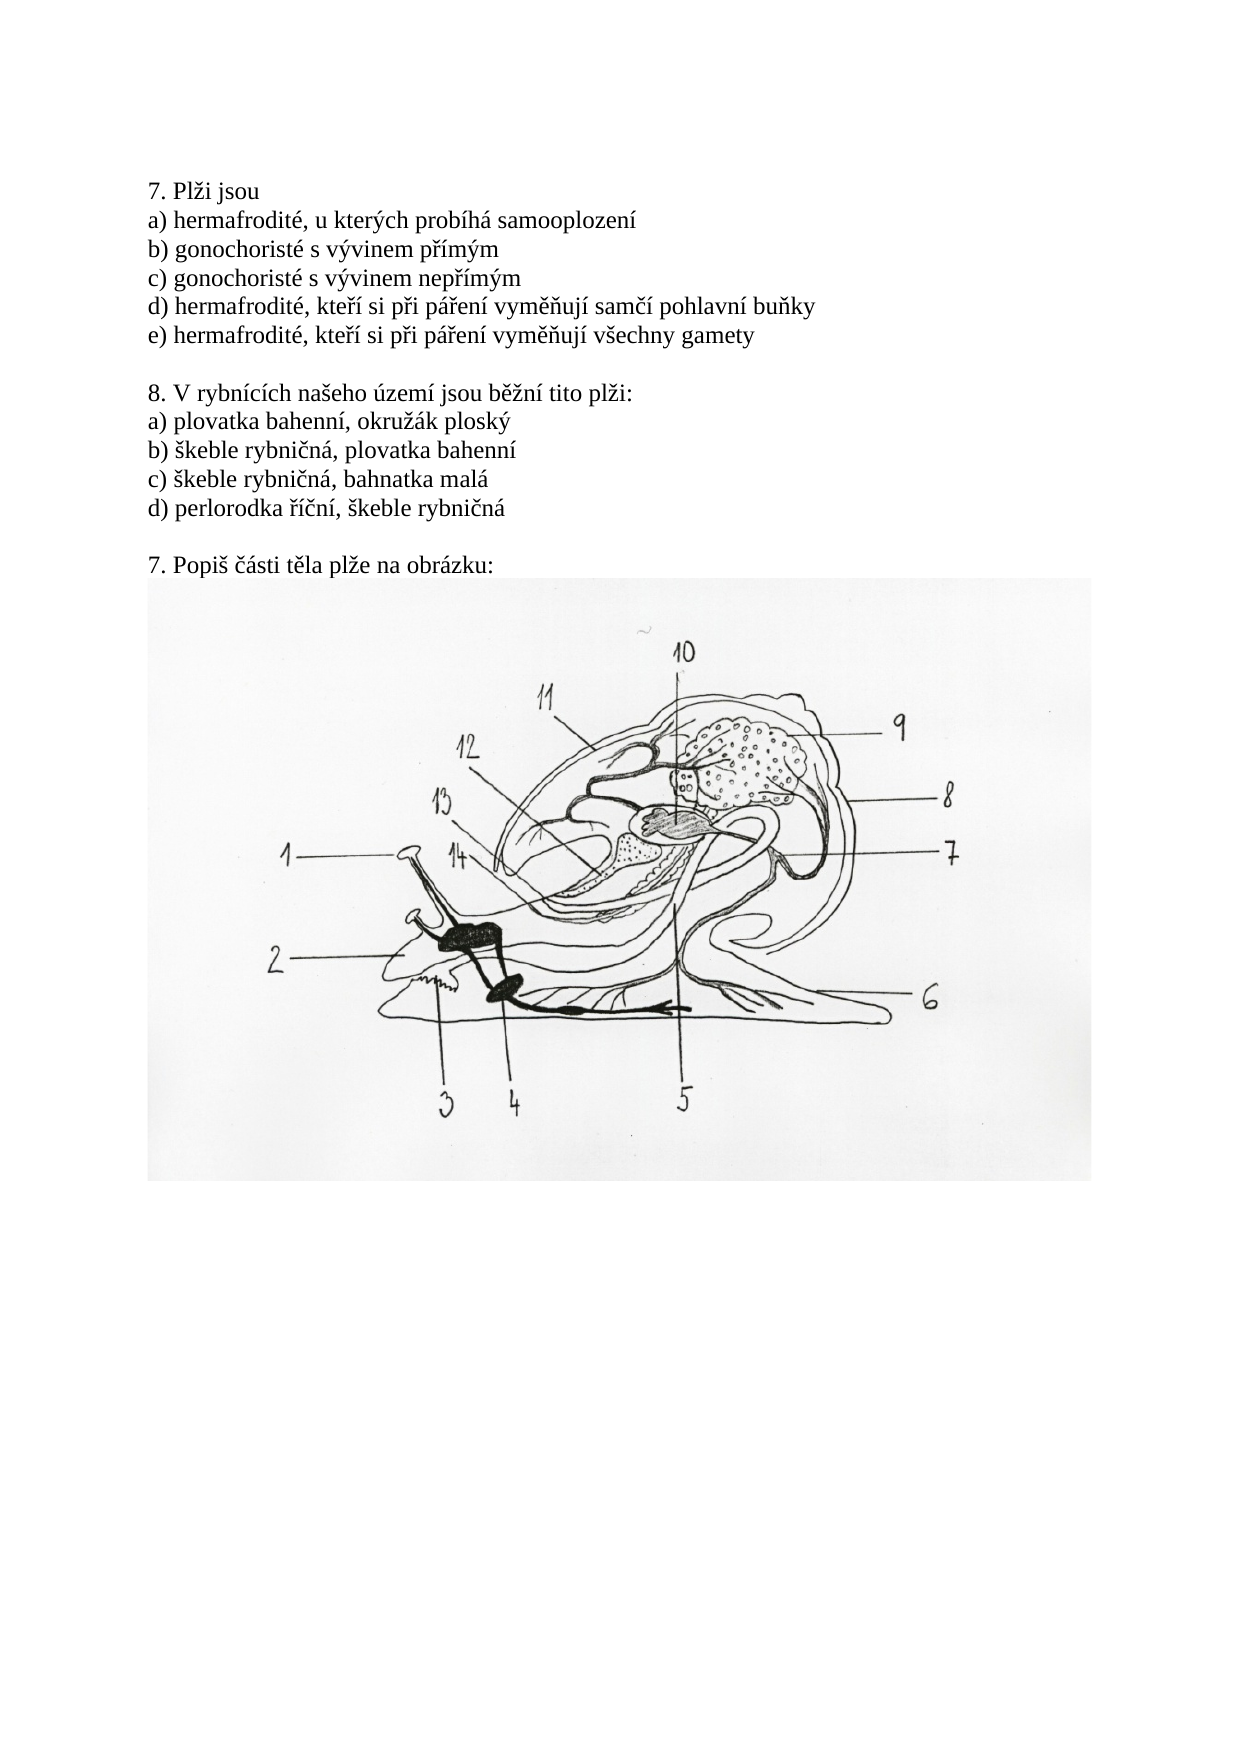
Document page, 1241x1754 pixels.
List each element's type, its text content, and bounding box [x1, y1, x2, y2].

text a) plovatka bahenní, okružák ploský [148, 406, 1093, 435]
text c) škeble rybničná, bahnatka malá [148, 464, 1093, 493]
text 7. Popiš části těla plže na obrázku: [148, 550, 1093, 579]
text b) škeble rybničná, plovatka bahenní [148, 435, 1093, 464]
text d) perlorodka říční, škeble rybničná [148, 493, 1093, 521]
text b) gonochoristé s vývinem přímým [148, 234, 1093, 263]
text 8. V rybnících našeho území jsou běžní tito plži: [148, 378, 1093, 406]
text d) hermafrodité, kteří si při páření vyměňují samčí pohlavní buňky [148, 291, 1093, 320]
text c) gonochoristé s vývinem nepřímým [148, 263, 1093, 291]
text 7. Plži jsou [148, 176, 1093, 205]
text a) hermafrodité, u kterých probíhá samooplození [148, 205, 1093, 234]
text e) hermafrodité, kteří si při páření vyměňují všechny gamety [148, 320, 1093, 349]
